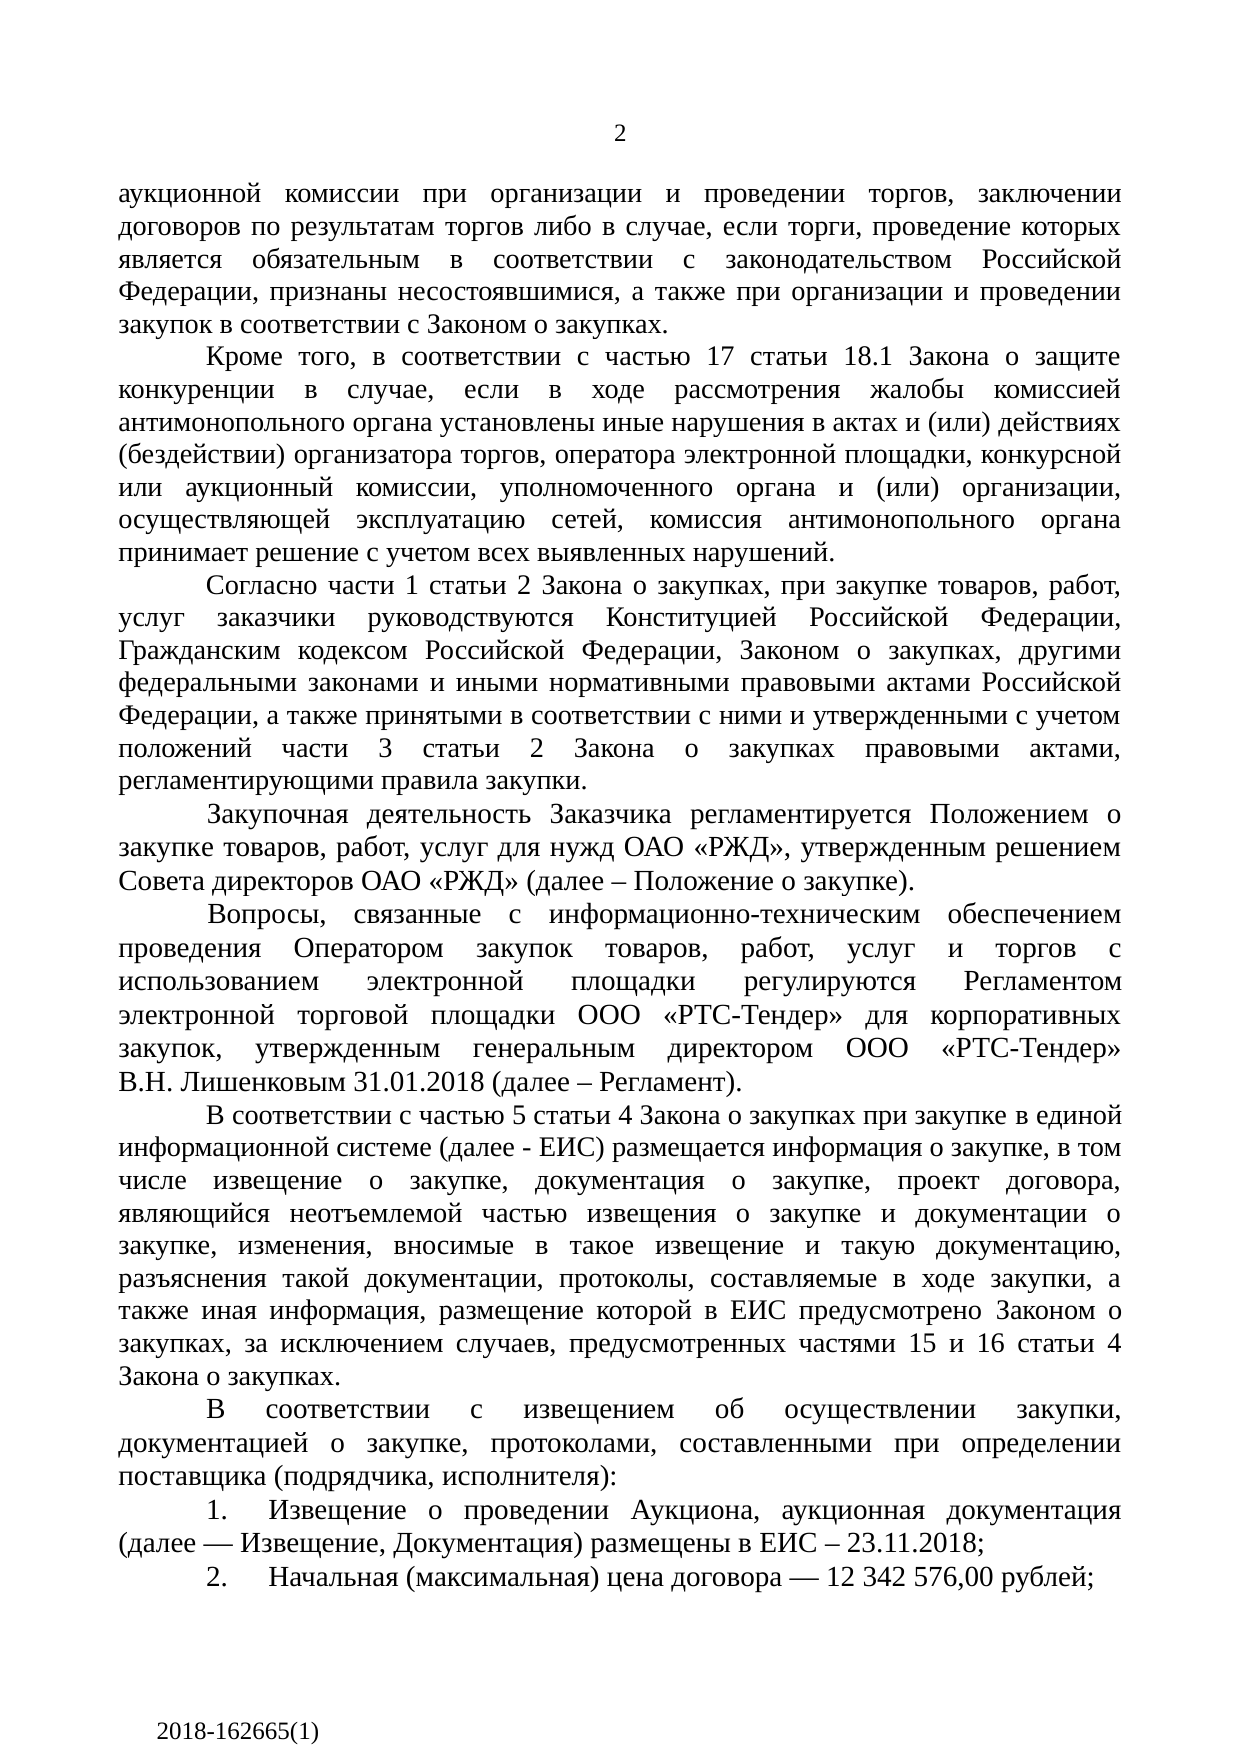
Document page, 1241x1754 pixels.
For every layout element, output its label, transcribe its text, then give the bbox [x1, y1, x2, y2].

text Вопросы, связанные с информационно-техническим обеспечением проведения Оператором закупок товаров, работ, услуг и торгов с использованием электронной площадки регулируются Регламентом электронной торговой площадки ООО «РТС-Тендер» для корпоративных закупок, утвержденным генеральным директором ООО «РТС-Тендер» В.Н. Лишенковым 31.01.2018 (далее – Регламент). [118, 896, 1122, 1098]
list Начальная (максимальная) цена договора — 12 342 576,00 рублей; [118, 1559, 1122, 1592]
text Закупочная деятельность Заказчика регламентируется Положением о закупке товаров, работ, услуг для нужд ОАО «РЖД», утвержденным решением Совета директоров ОАО «РЖД» (далее – Положение о закупке). [118, 796, 1122, 896]
text аукционной комиссии при организации и проведении торгов, заключении договоров по результатам торгов либо в случае, если торги, проведение которых является обязательным в соответствии с законодательством Российской Федерации, признаны несостоявшимися, а также при организации и проведении закупок в соответствии с Законом о закупках. [118, 176, 1122, 339]
text Кроме того, в соответствии с частью 17 статьи 18.1 Закона о защите конкуренции в случае, если в ходе рассмотрения жалобы комиссией антимонопольного органа установлены иные нарушения в актах и (или) действиях (бездействии) организатора торгов, оператора электронной площадки, конкурсной или аукционный комиссии, уполномоченного органа и (или) организации, осуществляющей эксплуатацию сетей, комиссия антимонопольного органа принимает решение с учетом всех выявленных нарушений. [118, 339, 1122, 568]
text Согласно части 1 статьи 2 Закона о закупках, при закупке товаров, работ, услуг заказчики руководствуются Конституцией Российской Федерации, Гражданским кодексом Российской Федерации, Законом о закупках, другими федеральными законами и иными нормативными правовыми актами Российской Федерации, а также принятыми в соответствии с ними и утвержденными с учетом положений части 3 статьи 2 Закона о закупках правовыми актами, регламентирующими правила закупки. [118, 568, 1122, 796]
text В соответствии с извещением об осуществлении закупки, документацией о закупке, протоколами, составленными при определении поставщика (подрядчика, исполнителя): [118, 1391, 1122, 1492]
text В соответствии с частью 5 статьи 4 Закона о закупках при закупке в единой информационной системе (далее - ЕИС) размещается информация о закупке, в том числе извещение о закупке, документация о закупке, проект договора, являющийся неотъемлемой частью извещения о закупке и документации о закупке, изменения, вносимые в такое извещение и такую документацию, разъяснения такой документации, протоколы, составляемые в ходе закупки, а также иная информация, размещение которой в ЕИС предусмотрено Законом о закупках, за исключением случаев, предусмотренных частями 15 и 16 статьи 4 Закона о закупках. [118, 1098, 1122, 1391]
list Извещение о проведении Аукциона, аукционная документация (далее — Извещение, Документация) размещены в ЕИС – 23.11.2018; [118, 1492, 1122, 1559]
